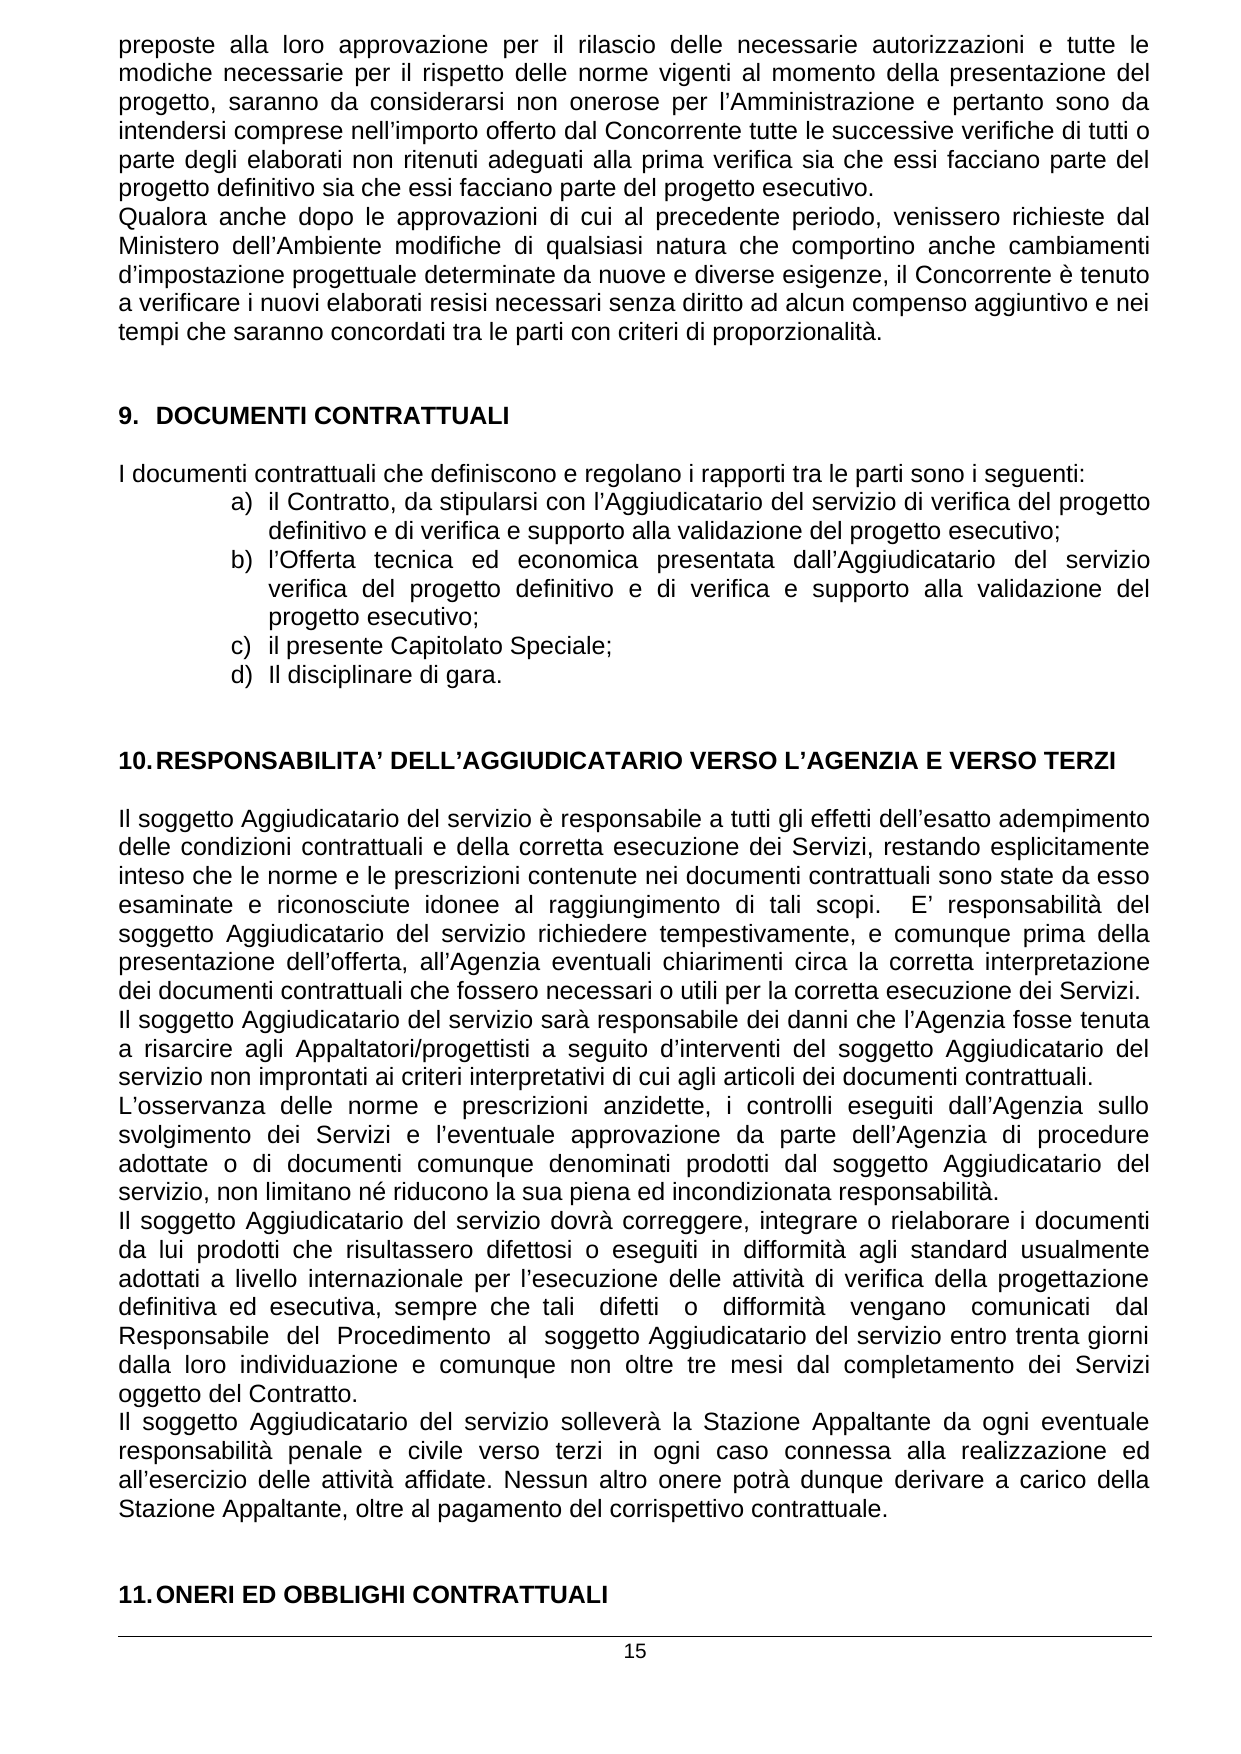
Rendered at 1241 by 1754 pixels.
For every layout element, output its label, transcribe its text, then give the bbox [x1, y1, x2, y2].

text L’osservanza delle norme e prescrizioni anzidette, i controlli eseguiti dall’Agenzia sullo svolgimento dei Servizi e l’eventuale approvazione da parte dell’Agenzia di procedure adottate o di documenti comunque denominati prodotti dal soggetto Aggiudicatario del servizio, non limitano né riducono la sua piena ed incondizionata responsabilità. [118, 1091, 1152, 1206]
list l’Offerta tecnica ed economica presentata dall’Aggiudicatario del servizio verifica del progetto definitivo e di verifica e supporto alla validazione del progetto esecutivo; [231, 545, 1152, 631]
text Il soggetto Aggiudicatario del servizio solleverà la Stazione Appaltante da ogni eventuale responsabilità penale e civile verso terzi in ogni caso connessa alla realizzazione ed all’esercizio delle attività affidate. Nessun altro onere potrà dunque derivare a carico della Stazione Appaltante, oltre al pagamento del corrispettivo contrattuale. [118, 1407, 1152, 1522]
text Il soggetto Aggiudicatario del servizio è responsabile a tutti gli effetti dell’esatto adempimento delle condizioni contrattuali e della corretta esecuzione dei Servizi, restando esplicitamente inteso che le norme e le prescrizioni contenute nei documenti contrattuali sono state da esso esaminate e riconosciute idonee al raggiungimento di tali scopi. E’ responsabilità del soggetto Aggiudicatario del servizio richiedere tempestivamente, e comunque prima della presentazione dell’offerta, all’Agenzia eventuali chiarimenti circa la corretta interpretazione dei documenti contrattuali che fossero necessari o utili per la corretta esecuzione dei Servizi. [118, 803, 1152, 1005]
list Il disciplinare di gara. [231, 660, 1152, 688]
list RESPONSABILITA’ DELL’AGGIUDICATARIO VERSO L’AGENZIA E VERSO TERZI [118, 746, 1152, 775]
text Il soggetto Aggiudicatario del servizio sarà responsabile dei danni che l’Agenzia fosse tenuta a risarcire agli Appaltatori/progettisti a seguito d’interventi del soggetto Aggiudicatario del servizio non improntati ai criteri interpretativi di cui agli articoli dei documenti contrattuali. [118, 1005, 1152, 1091]
list ONERI ED OBBLIGHI CONTRATTUALI [118, 1580, 1152, 1608]
text Il soggetto Aggiudicatario del servizio dovrà correggere, integrare o rielaborare i documenti da lui prodotti che risultassero difettosi o eseguiti in difformità agli standard usualmente adottati a livello internazionale per l’esecuzione delle attività di verifica della progettazione definitiva ed esecutiva, sempre che tali difetti o difformità vengano comunicati dal Responsabile del Procedimento al soggetto Aggiudicatario del servizio entro trenta giorni dalla loro individuazione e comunque non oltre tre mesi dal completamento dei Servizi oggetto del Contratto. [118, 1206, 1152, 1407]
list DOCUMENTI CONTRATTUALI [118, 401, 1152, 430]
text preposte alla loro approvazione per il rilascio delle necessarie autorizzazioni e tutte le modiche necessarie per il rispetto delle norme vigenti al momento della presentazione del progetto, saranno da considerarsi non onerose per l’Amministrazione e pertanto sono da intendersi comprese nell’importo offerto dal Concorrente tutte le successive verifiche di tutti o parte degli elaborati non ritenuti adeguati alla prima verifica sia che essi facciano parte del progetto definitivo sia che essi facciano parte del progetto esecutivo. [118, 29, 1152, 202]
text I documenti contrattuali che definiscono e regolano i rapporti tra le parti sono i seguenti: [118, 458, 1152, 487]
text Qualora anche dopo le approvazioni di cui al precedente periodo, venissero richieste dal Ministero dell’Ambiente modifiche di qualsiasi natura che comportino anche cambiamenti d’impostazione progettuale determinate da nuove e diverse esigenze, il Concorrente è tenuto a verificare i nuovi elaborati resisi necessari senza diritto ad alcun compenso aggiuntivo e nei tempi che saranno concordati tra le parti con criteri di proporzionalità. [118, 202, 1152, 346]
list il Contratto, da stipularsi con l’Aggiudicatario del servizio di verifica del progetto definitivo e di verifica e supporto alla validazione del progetto esecutivo; [231, 487, 1152, 545]
list il presente Capitolato Speciale; [231, 631, 1152, 660]
